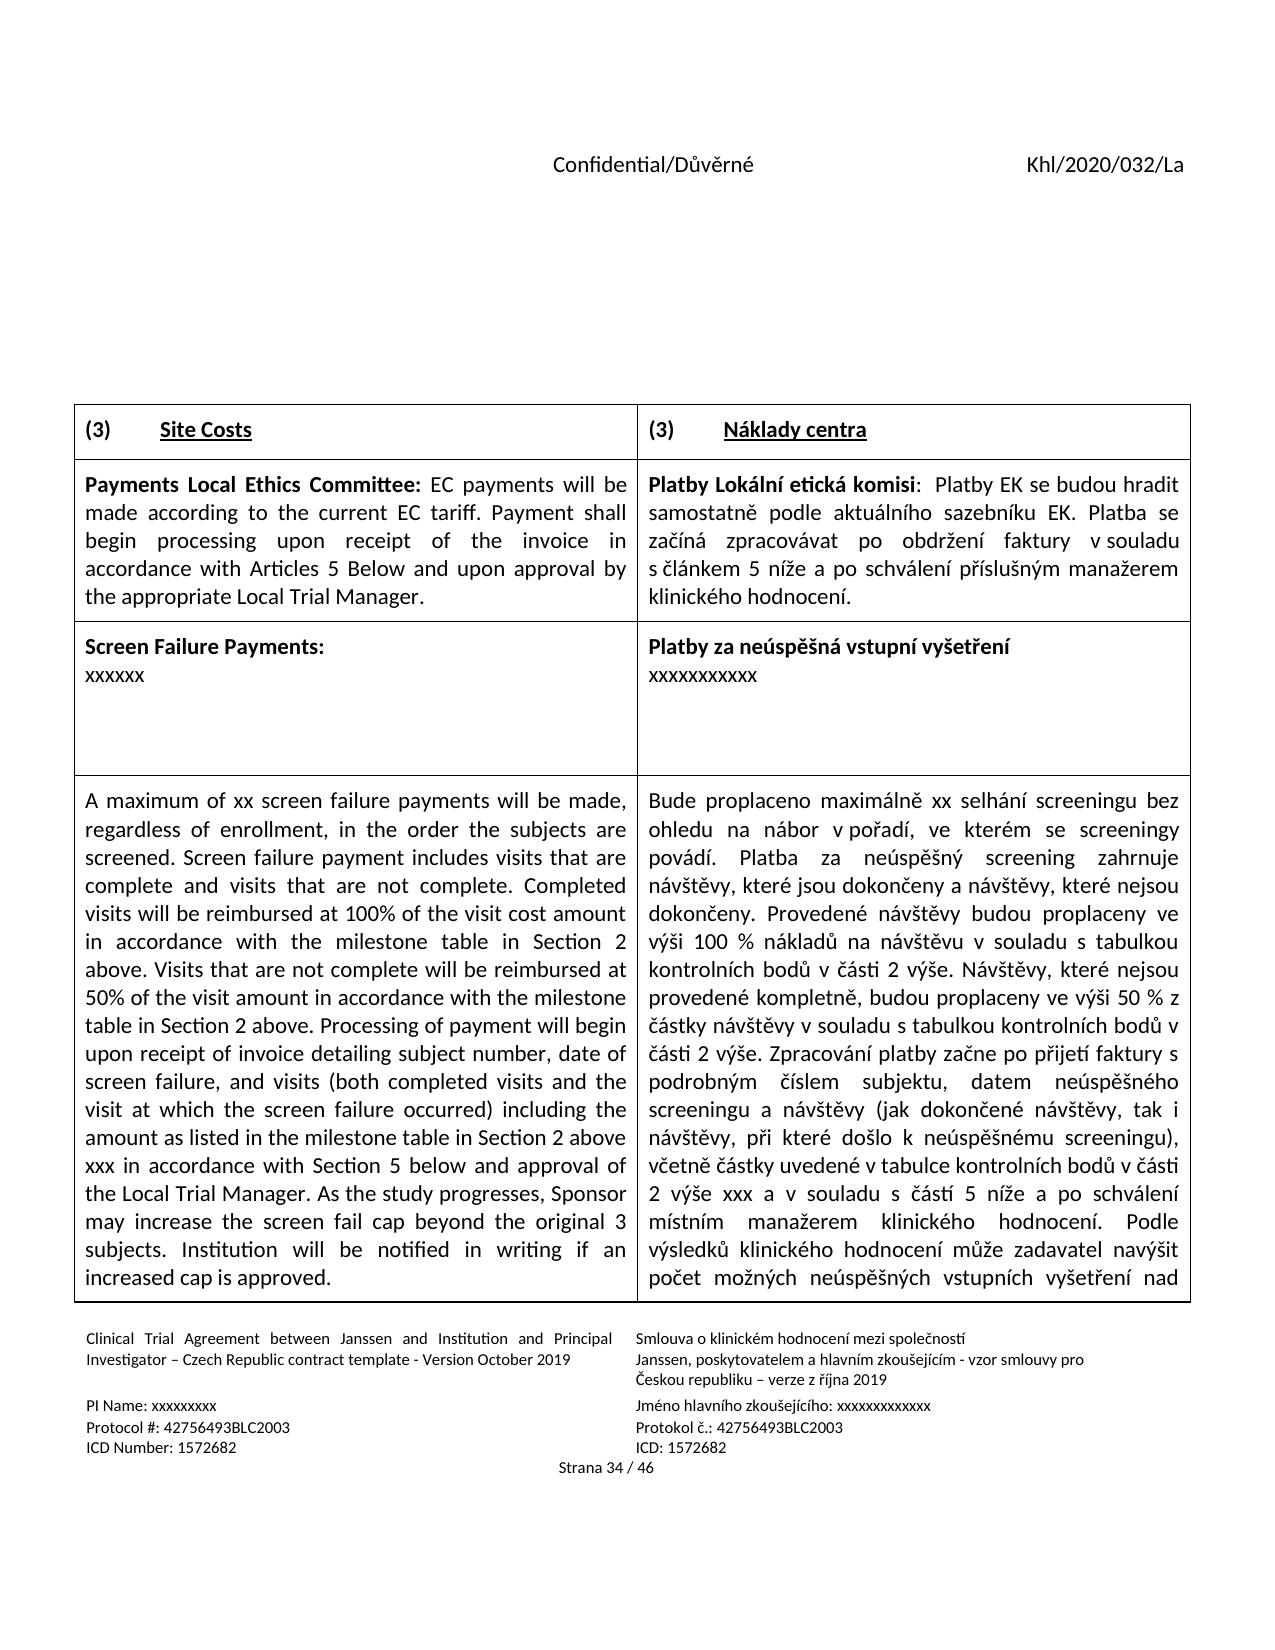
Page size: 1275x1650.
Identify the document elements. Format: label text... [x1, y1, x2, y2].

table_header (3) Náklady centra [638, 405, 1190, 459]
table_cell Screen Failure Payments: xxxxxx [75, 622, 637, 775]
table_cell A maximum of xx screen failure payments will be made, regardless of enrollment, in the order the subjects are screened. Screen failure payment includes visits that are complete and visits that are not complete. Completed visits will be reimbursed at 100% of the visit cost amount in accordance with the milestone table in Section 2 above. Visits that are not complete will be reimbursed at 50% of the visit amount in accordance with the milestone table in Section 2 above. Processing of payment will begin upon receipt of invoice detailing subject number, date of screen failure, and visits (both completed visits and the visit at which the screen failure occurred) including the amount as listed in the milestone table in Section 2 above xxx in accordance with Section 5 below and approval of the Local Trial Manager. As the study progresses, Sponsor may increase the screen fail cap beyond the original 3 subjects. Institution will be notified in writing if an increased cap is approved. [75, 776, 637, 1301]
table_cell Payments Local Ethics Committee: EC payments will be made according to the current EC tariff. Payment shall begin processing upon receipt of the invoice in accordance with Articles 5 Below and upon approval by the appropriate Local Trial Manager. [75, 460, 637, 621]
table_cell Platby za neúspěšná vstupní vyšetření xxxxxxxxxxx [638, 622, 1190, 775]
table_header (3) Site Costs [75, 405, 637, 459]
table_cell Platby Lokální etická komisi: Platby EK se budou hradit samostatně podle aktuálního sazebníku EK. Platba se začíná zpracovávat po obdržení faktury v souladu s článkem 5 níže a po schválení příslušným manažerem klinického hodnocení. [638, 460, 1190, 621]
table_cell Bude proplaceno maximálně xx selhání screeningu bez ohledu na nábor v pořadí, ve kterém se screeningy povádí. Platba za neúspěšný screening zahrnuje návštěvy, které jsou dokončeny a návštěvy, které nejsou dokončeny. Provedené návštěvy budou proplaceny ve výši 100 % nákladů na návštěvu v souladu s tabulkou kontrolních bodů v části 2 výše. Návštěvy, které nejsou provedené kompletně, budou proplaceny ve výši 50 % z částky návštěvy v souladu s tabulkou kontrolních bodů v části 2 výše. Zpracování platby začne po přijetí faktury s podrobným číslem subjektu, datem neúspěšného screeningu a návštěvy (jak dokončené návštěvy, tak i návštěvy, při které došlo k neúspěšnému screeningu), včetně částky uvedené v tabulce kontrolních bodů v části 2 výše xxx a v souladu s částí 5 níže a po schválení místním manažerem klinického hodnocení. Podle výsledků klinického hodnocení může zadavatel navýšit počet možných neúspěšných vstupních vyšetření nad [638, 776, 1190, 1301]
